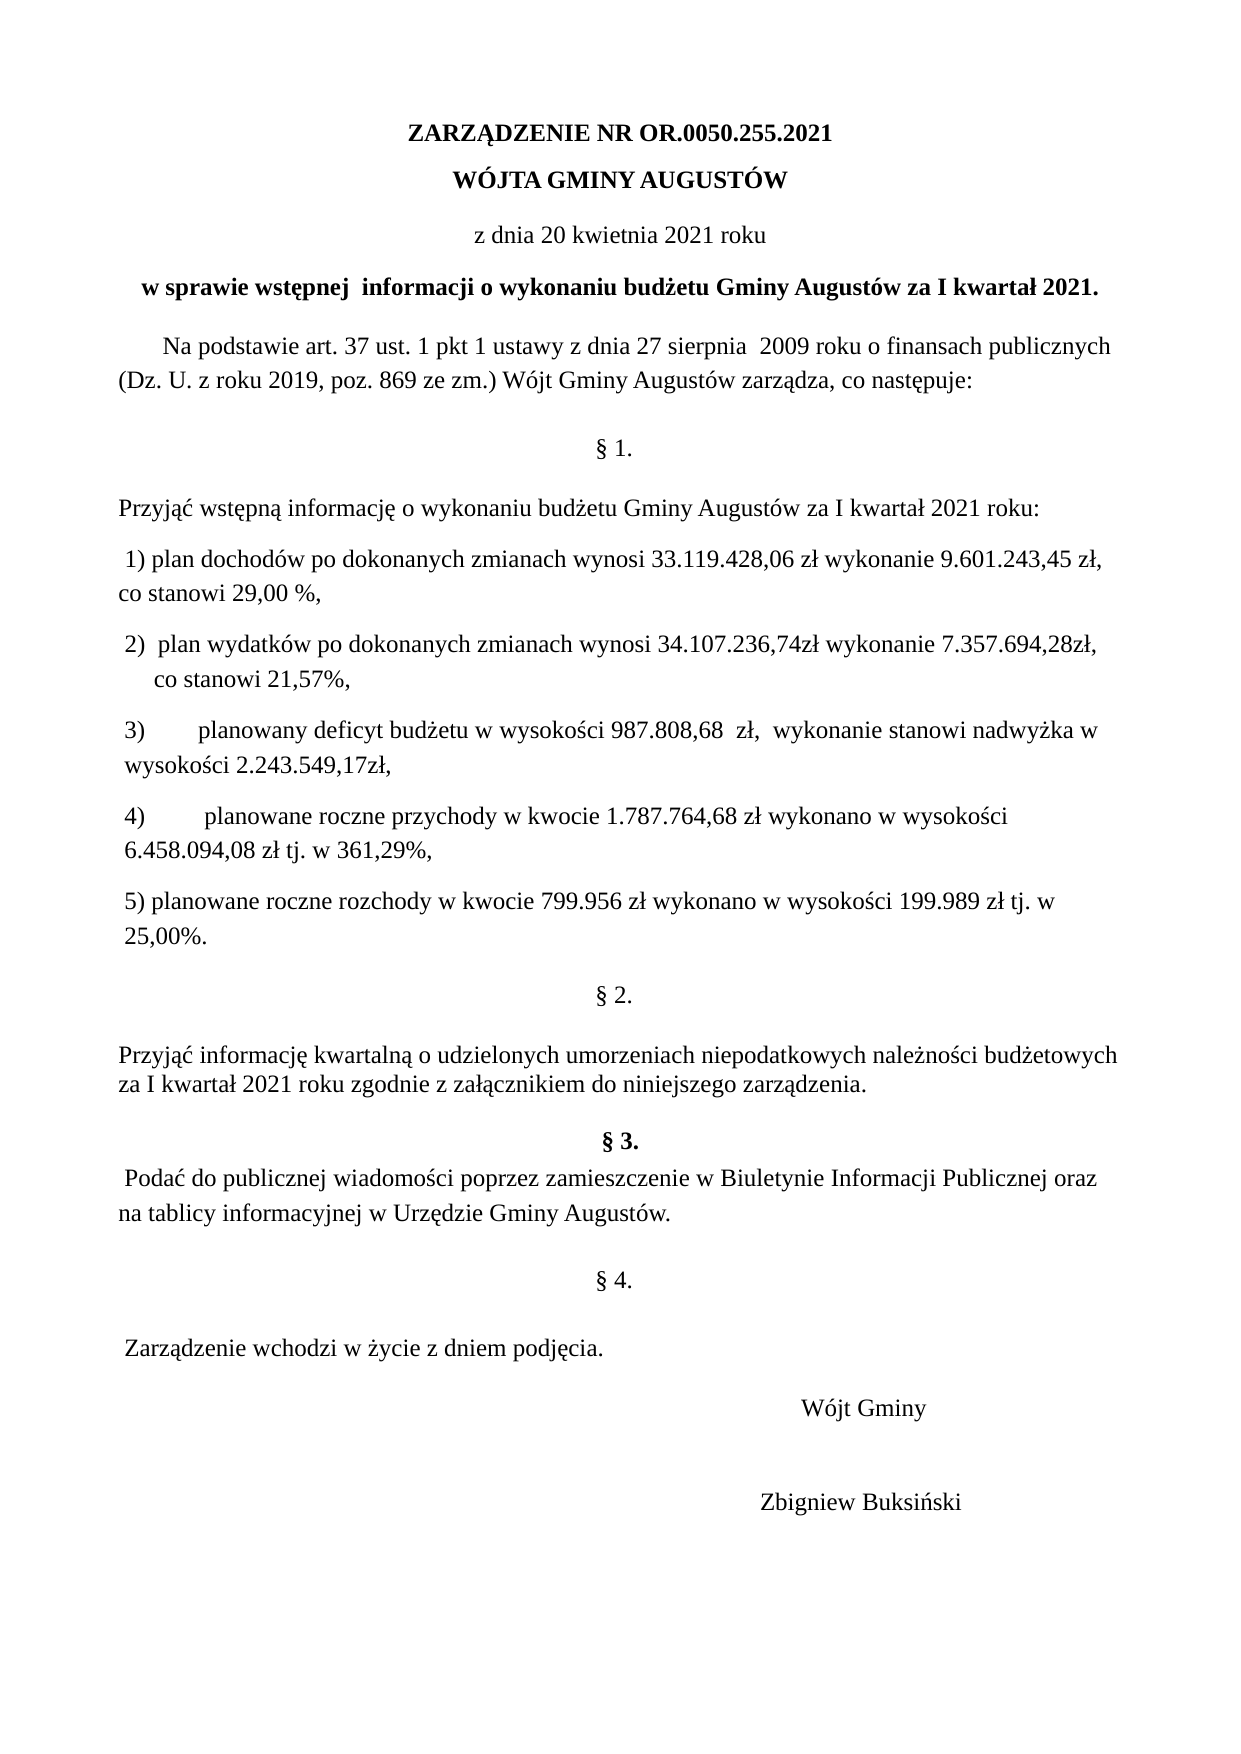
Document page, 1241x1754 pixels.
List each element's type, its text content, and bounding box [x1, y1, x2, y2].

text § 4. [118, 1266, 1122, 1294]
text Na podstawie art. 37 ust. 1 pkt 1 ustawy z dnia 27 sierpnia 2009 roku o finansach publicznych (Dz. U. z roku 2019, poz. 869 ze zm.) Wójt Gminy Augustów zarządza, co następuje: [118, 331, 1122, 394]
text 2) plan wydatków po dokonanych zmianach wynosi 34.107.236,74zł wykonanie 7.357.694,28zł, co stanowi 21,57%, [118, 629, 1122, 693]
text § 3. [118, 1126, 1122, 1155]
text § 2. [118, 980, 1122, 1009]
text 1) plan dochodów po dokonanych zmianach wynosi 33.119.428,06 zł wykonanie 9.601.243,45 zł, co stanowi 29,00 %, [118, 544, 1122, 607]
text Zbigniew Buksiński [118, 1487, 1122, 1516]
text WÓJTA GMINY AUGUSTÓW [118, 165, 1122, 194]
text z dnia 20 kwietnia 2021 roku [118, 220, 1122, 249]
text § 1. [118, 433, 1122, 462]
text Wójt Gminy [118, 1393, 1122, 1422]
text 5) planowane roczne rozchody w kwocie 799.956 zł wykonano w wysokości 199.989 zł tj. w 25,00%. [124, 886, 1122, 950]
text Zarządzenie wchodzi w życie z dniem podjęcia. [118, 1333, 1122, 1362]
text Przyjąć informację kwartalną o udzielonych umorzeniach niepodatkowych należności budżetowych za I kwartał 2021 roku zgodnie z załącznikiem do niniejszego zarządzenia. [118, 1040, 1122, 1097]
text Przyjąć wstępną informację o wykonaniu budżetu Gminy Augustów za I kwartał 2021 roku: [118, 493, 1122, 522]
text ZARZĄDZENIE NR OR.0050.255.2021 [118, 118, 1122, 147]
text w sprawie wstępnej informacji o wykonaniu budżetu Gminy Augustów za I kwartał 2021. [118, 272, 1122, 300]
text Podać do publicznej wiadomości poprzez zamieszczenie w Biuletynie Informacji Publicznej oraz na tablicy informacyjnej w Urzędzie Gminy Augustów. [118, 1163, 1122, 1226]
list planowane roczne przychody w kwocie 1.787.764,68 zł wykonano w wysokości 6.458.094,08 zł tj. w 361,29%, [124, 801, 1122, 864]
list planowany deficyt budżetu w wysokości 987.808,68 zł, wykonanie stanowi nadwyżka w wysokości 2.243.549,17zł, [124, 715, 1122, 778]
